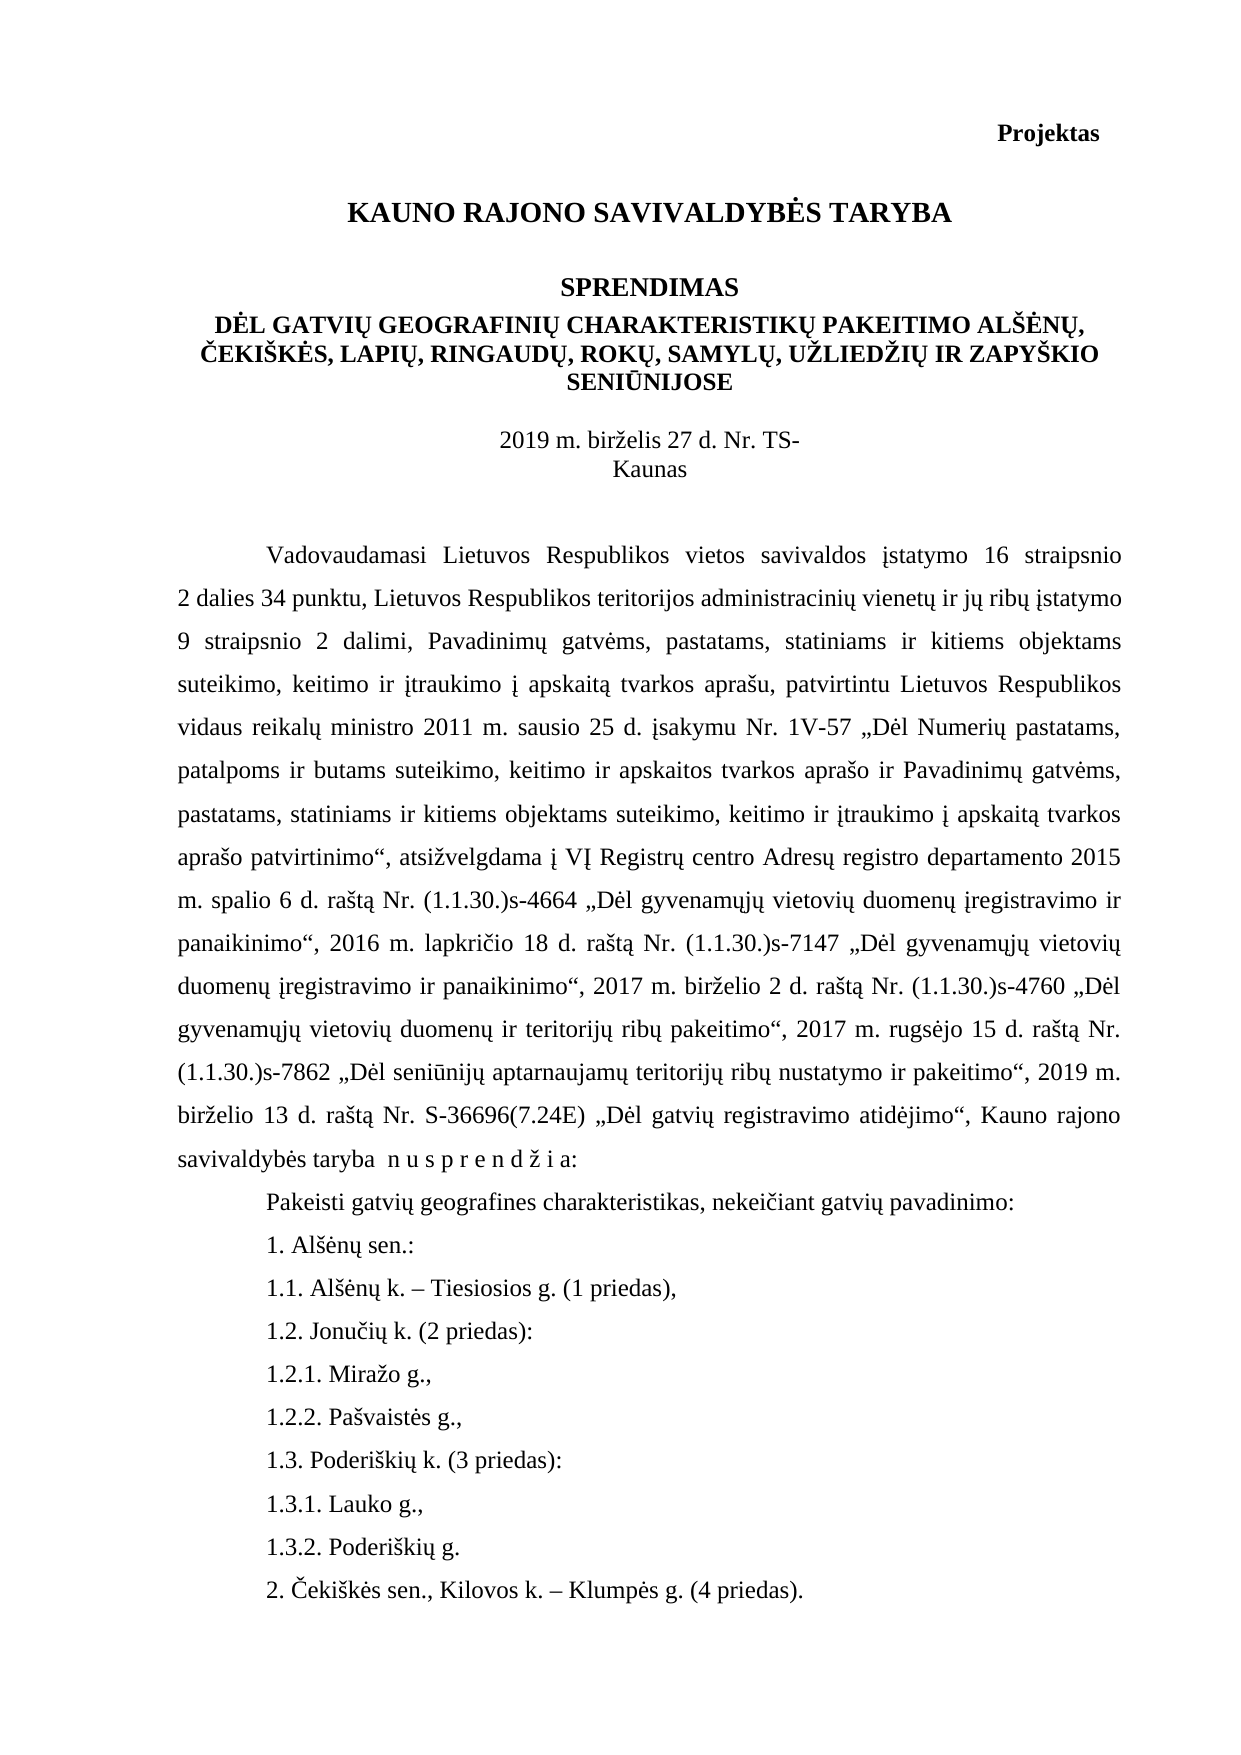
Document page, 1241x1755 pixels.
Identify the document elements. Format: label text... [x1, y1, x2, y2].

text 1.3.2. Poderiškių g. [177, 1532, 1122, 1561]
text DĖL GATVIŲ GEOGRAFINIŲ CHARAKTERISTIKŲ PAKEITIMO ALŠĖNŲ, ČEKIŠKĖS, LAPIŲ, RINGAUDŲ, ROKŲ, SAMYLŲ, UŽLIEDŽIŲ IR ZAPYŠKIO SENIŪNIJOSE [177, 310, 1122, 396]
text 2. Čekiškės sen., Kilovos k. – Klumpės g. (4 priedas). [177, 1575, 1122, 1604]
text SPRENDIMAS [177, 272, 1122, 303]
text KAUNO RAJONO SAVIVALDYBĖS TARYBA [177, 195, 1122, 228]
text 1.1. Alšėnų k. – Tiesiosios g. (1 priedas), [177, 1273, 1122, 1302]
text 1.3. Poderiškių k. (3 priedas): [177, 1446, 1122, 1474]
text 1. Alšėnų sen.: [177, 1230, 1122, 1259]
text 1.3.1. Lauko g., [177, 1489, 1122, 1517]
text Vadovaudamasi Lietuvos Respublikos vietos savivaldos įstatymo 16 straipsnio 2 dalies 34 punktu, Lietuvos Respublikos teritorijos administracinių vienetų ir jų ribų įstatymo 9 straipsnio 2 dalimi, Pavadinimų gatvėms, pastatams, statiniams ir kitiems objektams suteikimo, keitimo ir įtraukimo į apskaitą tvarkos aprašu, patvirtintu Lietuvos Respublikos vidaus reikalų ministro 2011 m. sausio 25 d. įsakymu Nr. 1V-57 „Dėl Numerių pastatams, patalpoms ir butams suteikimo, keitimo ir apskaitos tvarkos aprašo ir Pavadinimų gatvėms, pastatams, statiniams ir kitiems objektams suteikimo, keitimo ir įtraukimo į apskaitą tvarkos aprašo patvirtinimo“, atsižvelgdama į VĮ Registrų centro Adresų registro departamento 2015 m. spalio 6 d. raštą Nr. (1.1.30.)s-4664 „Dėl gyvenamųjų vietovių duomenų įregistravimo ir panaikinimo“, 2016 m. lapkričio 18 d. raštą Nr. (1.1.30.)s-7147 „Dėl gyvenamųjų vietovių duomenų įregistravimo ir panaikinimo“, 2017 m. birželio 2 d. raštą Nr. (1.1.30.)s-4760 „Dėl gyvenamųjų vietovių duomenų ir teritorijų ribų pakeitimo“, 2017 m. rugsėjo 15 d. raštą Nr. (1.1.30.)s-7862 „Dėl seniūnijų aptarnaujamų teritorijų ribų nustatymo ir pakeitimo“, 2019 m. birželio 13 d. raštą Nr. S-36696(7.24E) „Dėl gatvių registravimo atidėjimo“, Kauno rajono savivaldybės taryba n u s p r e n d ž i a: [177, 540, 1122, 1172]
text 1.2. Jonučių k. (2 priedas): [177, 1316, 1122, 1345]
text Pakeisti gatvių geografines charakteristikas, nekeičiant gatvių pavadinimo: [177, 1187, 1122, 1216]
text Projektas [177, 118, 1122, 147]
text 2019 m. birželis 27 d. Nr. TS- [177, 425, 1122, 454]
text Kaunas [177, 454, 1122, 482]
text 1.2.1. Miražo g., [177, 1359, 1122, 1388]
text 1.2.2. Pašvaistės g., [177, 1402, 1122, 1431]
